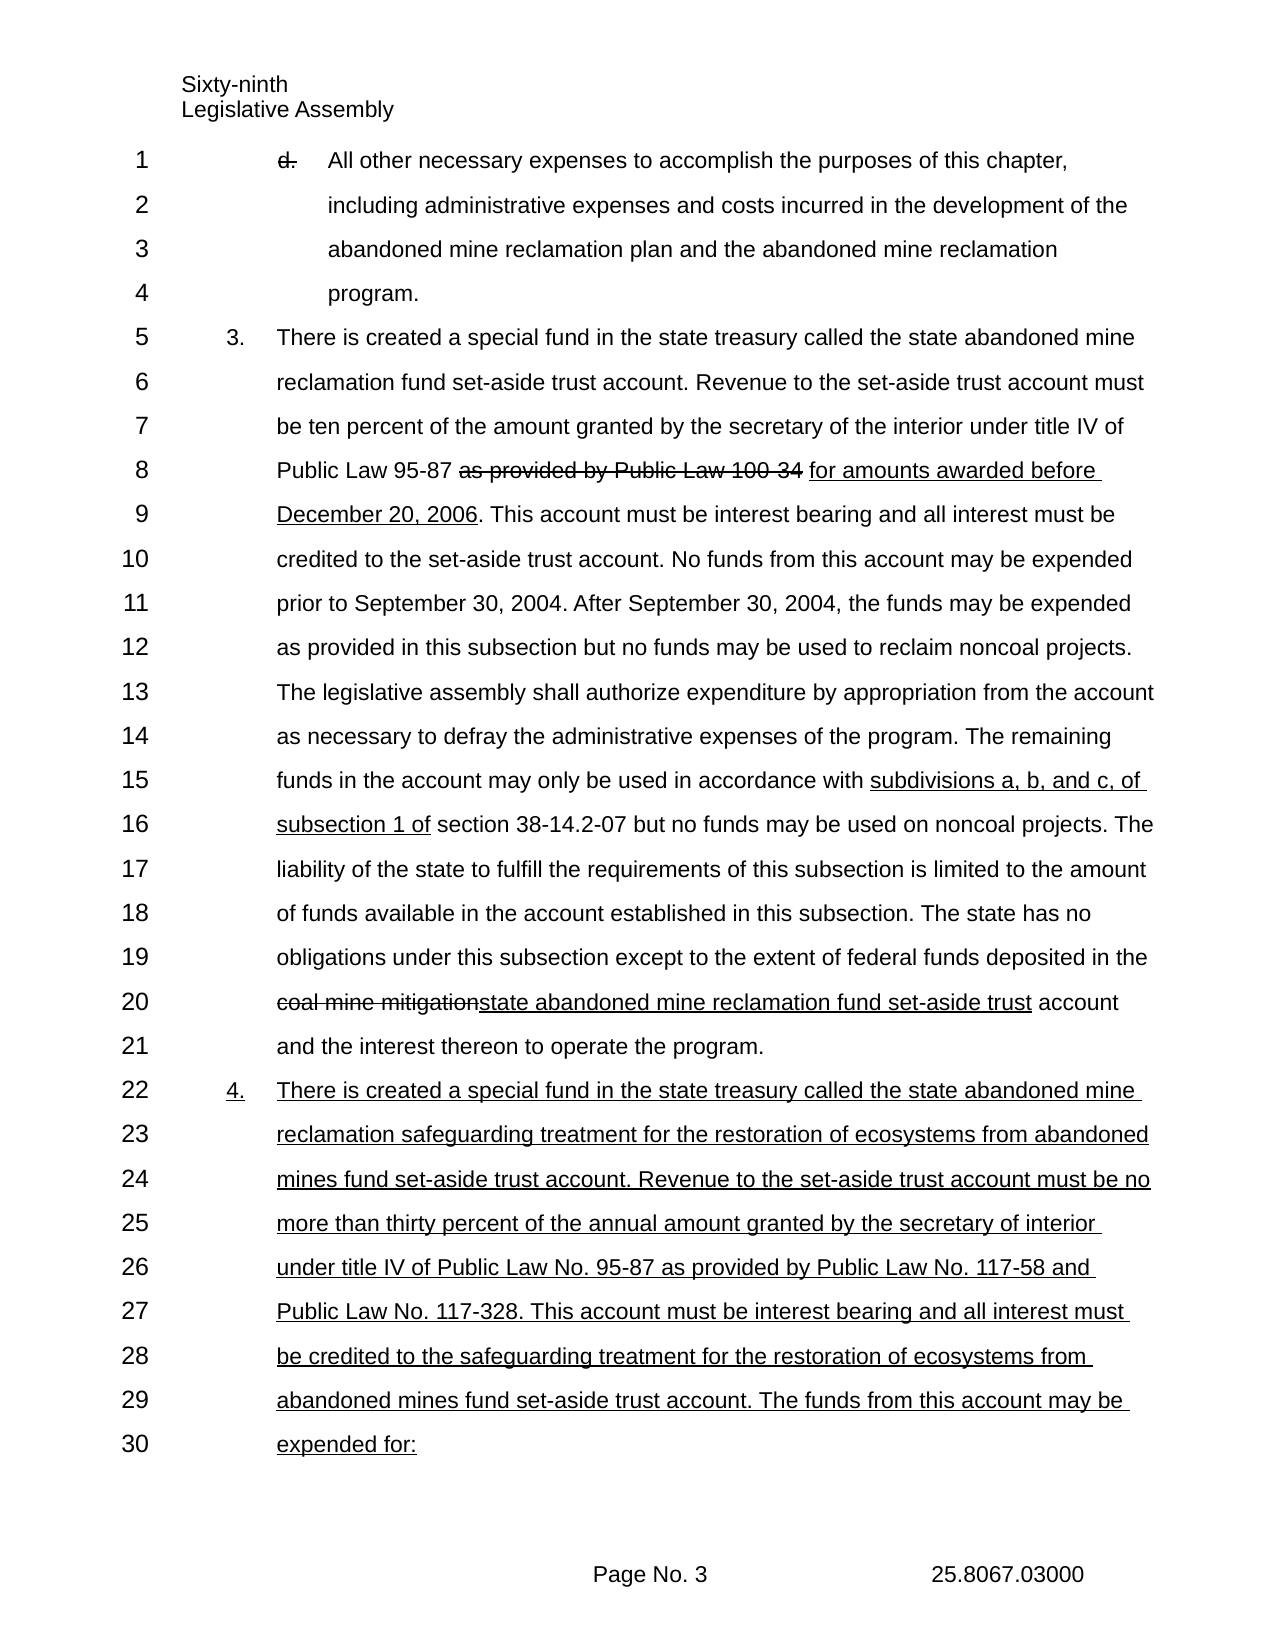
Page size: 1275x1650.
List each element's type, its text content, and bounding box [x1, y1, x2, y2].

text 3. There is created a special fund in the state treasury called the state abandoned mine reclamation fund set‑aside trust account. Revenue to the set‑aside trust account must be ten percent of the amount granted by the secretary of the interior under title IV of Public Law 95‑87 as provided by Public Law 100‑34 for amounts awarded before December 20, 2006. This account must be interest bearing and all interest must be credited to the set‑aside trust account. No funds from this account may be expended prior to September 30, 2004. After September 30, 2004, the funds may be expended as provided in this subsection but no funds may be used to reclaim noncoal projects. The legislative assembly shall authorize expenditure by appropriation from the account as necessary to defray the administrative expenses of the program. The remaining funds in the account may only be used in accordance with subdivisions a, b, and c, of subsection 1 of section 38‑14.2‑07 but no funds may be used on noncoal projects. The liability of the state to fulfill the requirements of this subsection is limited to the amount of funds available in the account established in this subsection. The state has no obligations under this subsection except to the extent of federal funds deposited in the coal mine mitigationstate abandoned mine reclamation fund set‑aside trust account and the interest thereon to operate the program. [181, 310, 1154, 1063]
text d. All other necessary expenses to accomplish the purposes of this chapter, including administrative expenses and costs incurred in the development of the abandoned mine reclamation plan and the abandoned mine reclamation program. [181, 133, 1154, 310]
text 4. There is created a special fund in the state treasury called the state abandoned mine reclamation safeguarding treatment for the restoration of ecosystems from abandoned mines fund set-aside trust account. Revenue to the set-aside trust account must be no more than thirty percent of the annual amount granted by the secretary of interior under title IV of Public Law No. 95‑87 as provided by Public Law No. 117‑58 and Public Law No. 117‑328. This account must be interest bearing and all interest must be credited to the safeguarding treatment for the restoration of ecosystems from abandoned mines fund set‑aside trust account. The funds from this account may be expended for: [181, 1063, 1154, 1461]
